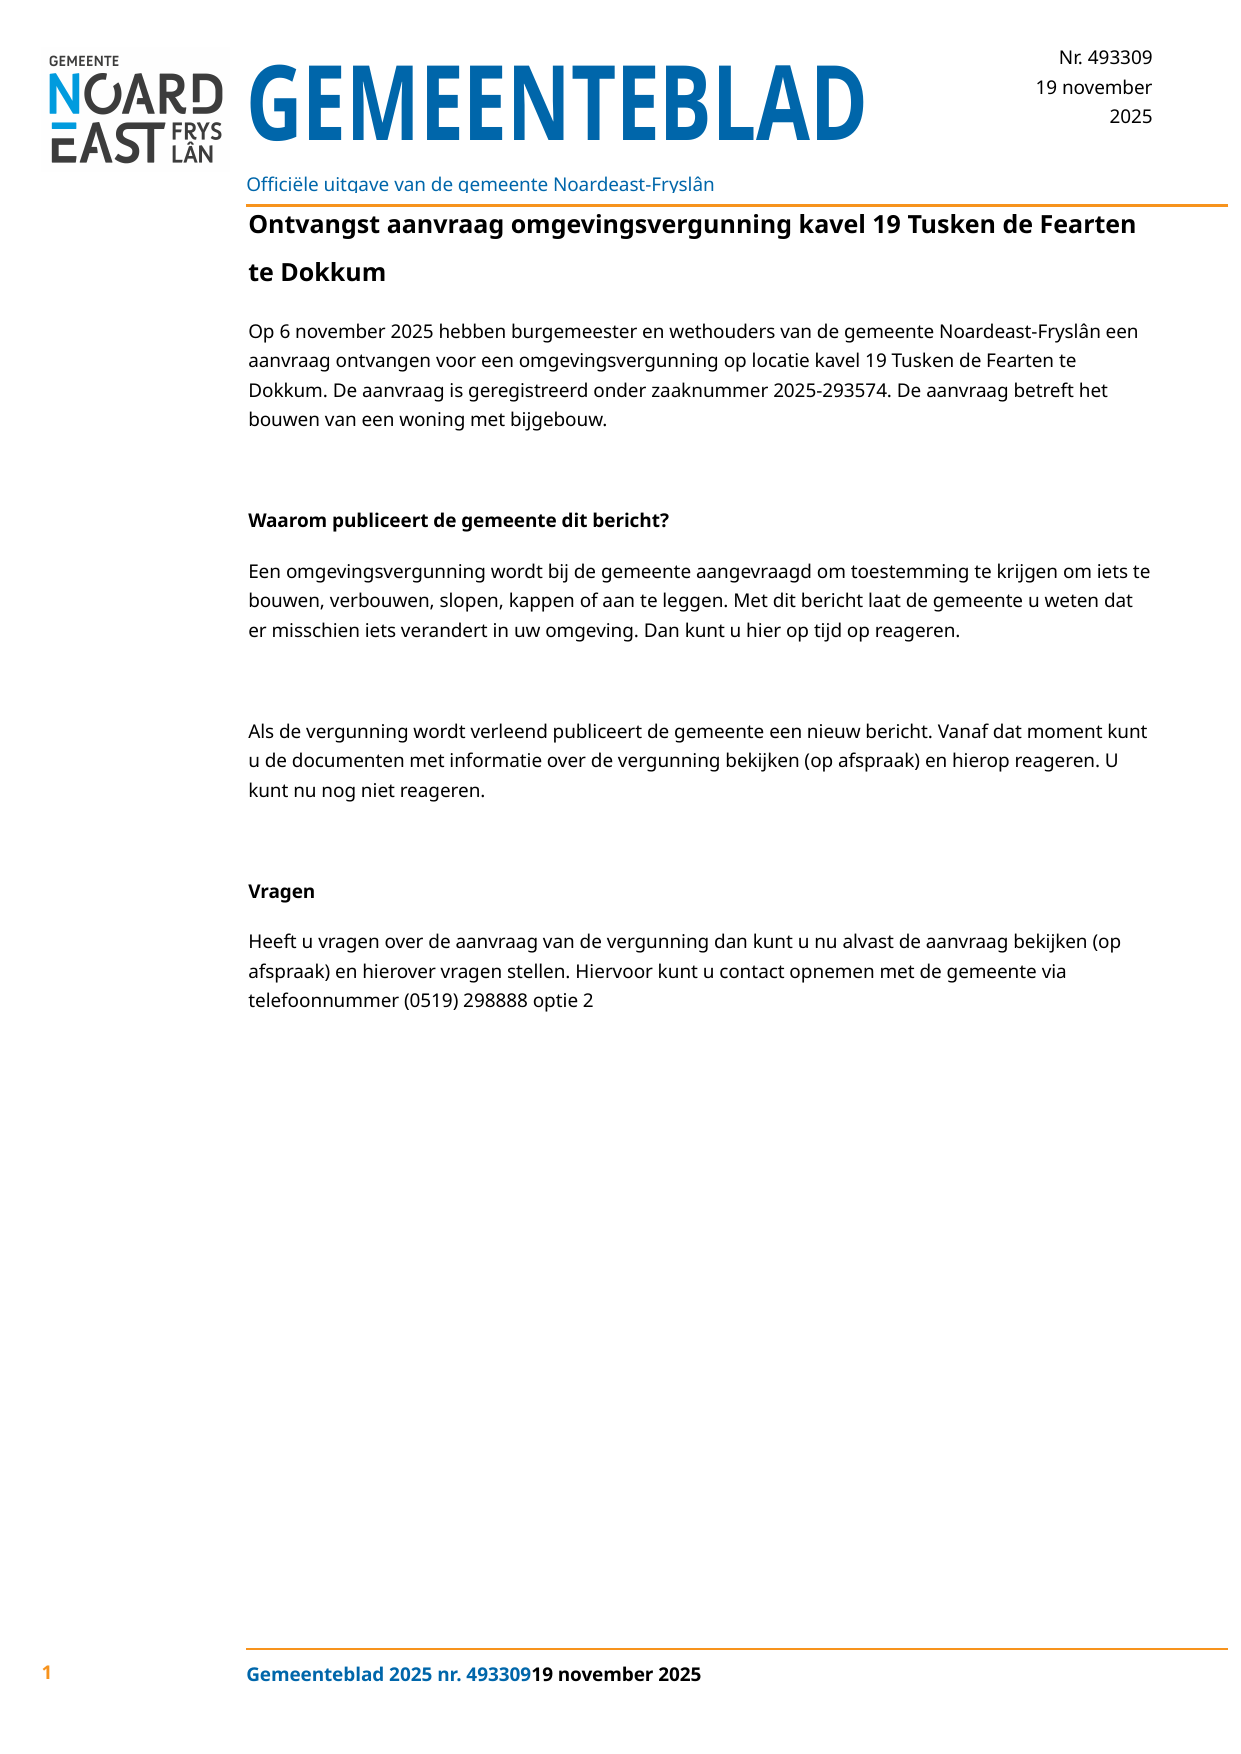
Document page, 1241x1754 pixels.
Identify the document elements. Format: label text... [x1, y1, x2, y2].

text Als de vergunning wordt verleend publiceert de gemeente een nieuw bericht. Vanaf dat moment kunt u de documenten met informatie over de vergunning bekijken (op afspraak) en hierop reageren. U kunt nu nog niet reageren. [248, 718, 1152, 803]
text Vragen [248, 878, 1152, 904]
text Waarom publiceert de gemeente dit bericht? [248, 507, 1152, 533]
text Ontvangst aanvraag omgevingsvergunning kavel 19 Tusken de Fearten te Dokkum [248, 207, 1152, 288]
text Een omgevingsvergunning wordt bij de gemeente aangevraagd om toestemming te krijgen om iets te bouwen, verbouwen, slopen, kappen of aan te leggen. Met dit bericht laat de gemeente u weten dat er misschien iets verandert in uw omgeving. Dan kunt u hier op tijd op reageren. [248, 558, 1152, 643]
text Op 6 november 2025 hebben burgemeester en wethouders van de gemeente Noardeast-Fryslân een aanvraag ontvangen voor een omgevingsvergunning op locatie kavel 19 Tusken de Fearten te Dokkum. De aanvraag is geregistreerd onder zaaknummer 2025-293574. De aanvraag betreft het bouwen van een woning met bijgebouw. [248, 318, 1152, 432]
text Heeft u vragen over de aanvraag van de vergunning dan kunt u nu alvast de aanvraag bekijken (op afspraak) en hierover vragen stellen. Hiervoor kunt u contact opnemen met de gemeente via telefoonnummer (0519) 298888 optie 2 [248, 928, 1152, 1013]
picture [41, 47, 231, 172]
